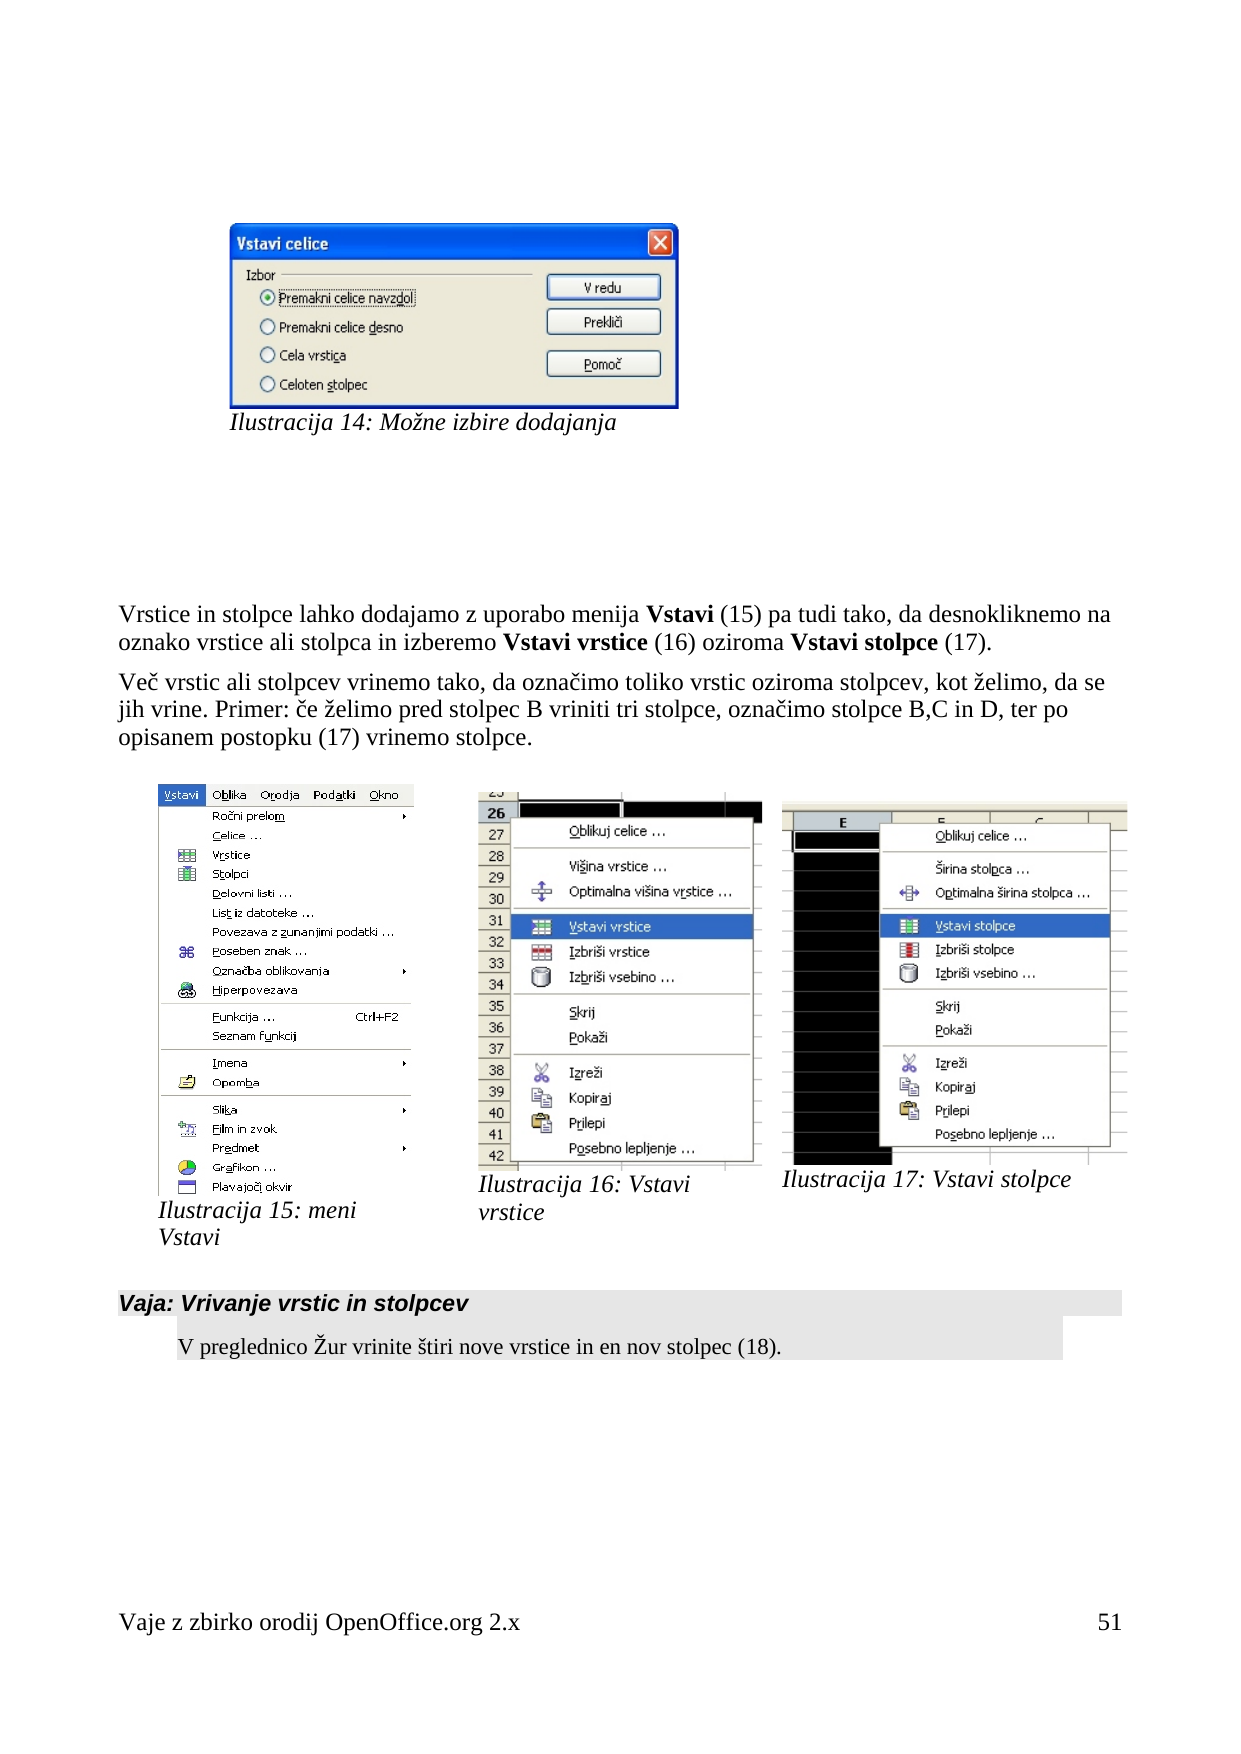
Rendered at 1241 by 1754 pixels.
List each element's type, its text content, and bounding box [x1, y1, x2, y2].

text Ilustracija 14: Možne izbire dodajanja [229, 409, 678, 436]
picture [782, 798, 1128, 1165]
text Vrstice in stolpce lahko dodajamo z uporabo menija Vstavi (Ilustracija 15) pa tudi tako, da desnokliknemo na oznako vrstice ali stolpca in izberemo Vstavi vrstice (Ilustracija 16) oziroma Vstavi stolpce (Ilustracija 17). [118, 600, 1122, 655]
text V preglednico Žur vrinite štiri nove vrstice in en nov stolpec (Ilustracija 18). [177, 1334, 1063, 1360]
table_header [118, 764, 453, 1265]
table_header [782, 1165, 1127, 1265]
picture [229, 223, 679, 409]
picture [158, 784, 414, 1196]
picture [478, 792, 763, 1171]
subtitle Vaja: Vrivanje vrstic in stolpcev [118, 1290, 1122, 1316]
table_header [782, 764, 1127, 798]
table_header [453, 764, 787, 1265]
text Več vrstic ali stolpcev vrinemo tako, da označimo toliko vrstic oziroma stolpcev, kot želimo, da se jih vrine. Primer: če želimo pred stolpec B vriniti tri stolpce, označimo stolpce B,C in D, ter po opisanem postopku (Ilustracija 17) vrinemo stolpce. [118, 668, 1122, 751]
